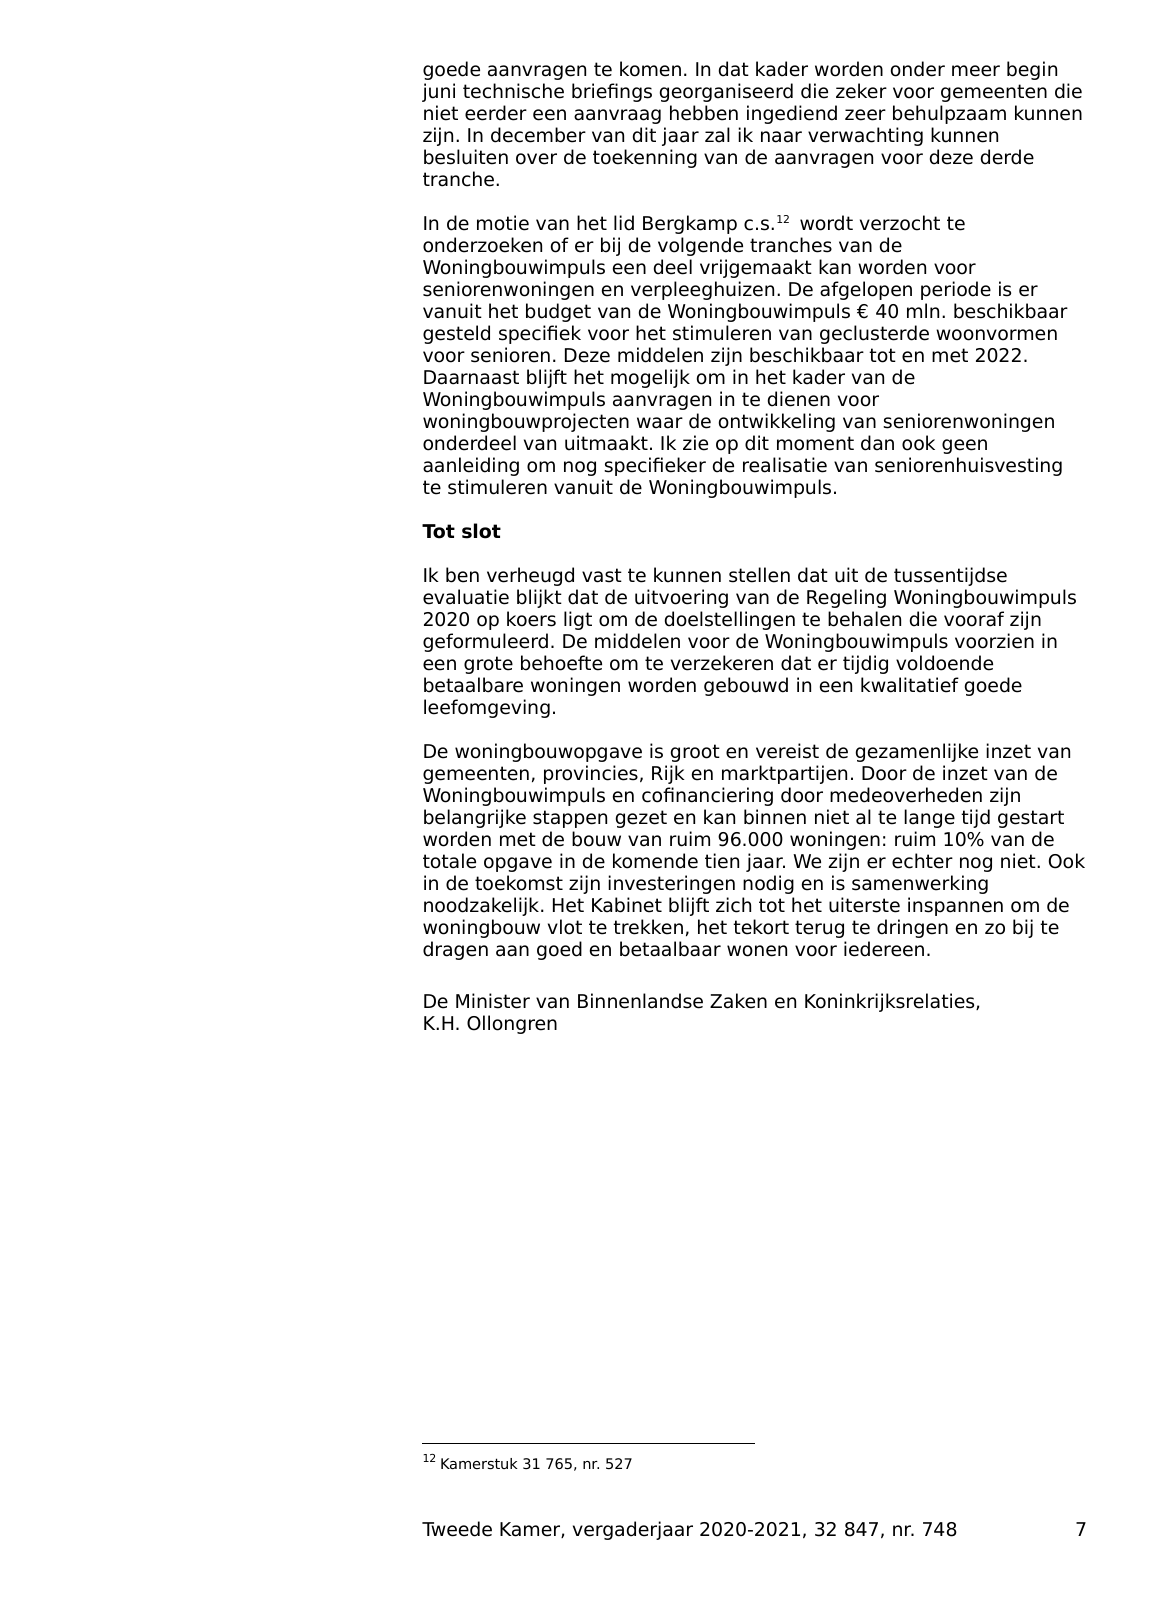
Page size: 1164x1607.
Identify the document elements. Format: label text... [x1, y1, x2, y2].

text In de motie van het lid Bergkamp c.s. wordt verzocht te onderzoeken of er bij de volgende tranches van de Woningbouwimpuls een deel vrijgemaakt kan worden voor seniorenwoningen en verpleeghuizen. De afgelopen periode is er vanuit het budget van de Woningbouwimpuls € 40 mln. beschikbaar gesteld specifiek voor het stimuleren van geclusterde woonvormen voor senioren. Deze middelen zijn beschikbaar tot en met 2022. Daarnaast blijft het mogelijk om in het kader van de Woningbouwimpuls aanvragen in te dienen voor woningbouwprojecten waar de ontwikkeling van seniorenwoningen onderdeel van uitmaakt. Ik zie op dit moment dan ook geen aanleiding om nog specifieker de realisatie van seniorenhuisvesting te stimuleren vanuit de Woningbouwimpuls. [422, 213, 1087, 499]
text Ik ben verheugd vast te kunnen stellen dat uit de tussentijdse evaluatie blijkt dat de uitvoering van de Regeling Woningbouwimpuls 2020 op koers ligt om de doelstellingen te behalen die vooraf zijn geformuleerd. De middelen voor de Woningbouwimpuls voorzien in een grote behoefte om te verzekeren dat er tijdig voldoende betaalbare woningen worden gebouwd in een kwalitatief goede leefomgeving. [422, 565, 1087, 719]
text goede aanvragen te komen. In dat kader worden onder meer begin juni technische briefings georganiseerd die zeker voor gemeenten die niet eerder een aanvraag hebben ingediend zeer behulpzaam kunnen zijn. In december van dit jaar zal ik naar verwachting kunnen besluiten over de toekenning van de aanvragen voor deze derde tranche. [422, 59, 1087, 191]
text Kamerstuk 31 765, nr. 527 [422, 1452, 1087, 1474]
text De woningbouwopgave is groot en vereist de gezamenlijke inzet van gemeenten, provincies, Rijk en marktpartijen. Door de inzet van de Woningbouwimpuls en cofinanciering door medeoverheden zijn belangrijke stappen gezet en kan binnen niet al te lange tijd gestart worden met de bouw van ruim 96.000 woningen: ruim 10% van de totale opgave in de komende tien jaar. We zijn er echter nog niet. Ook in de toekomst zijn investeringen nodig en is samenwerking noodzakelijk. Het Kabinet blijft zich tot het uiterste inspannen om de woningbouw vlot te trekken, het tekort terug te dringen en zo bij te dragen aan goed en betaalbaar wonen voor iedereen. [422, 741, 1087, 961]
subtitle Tot slot [422, 521, 1087, 543]
text De Minister van Binnenlandse Zaken en Koninkrijksrelaties, K.H. Ollongren [422, 991, 1087, 1035]
